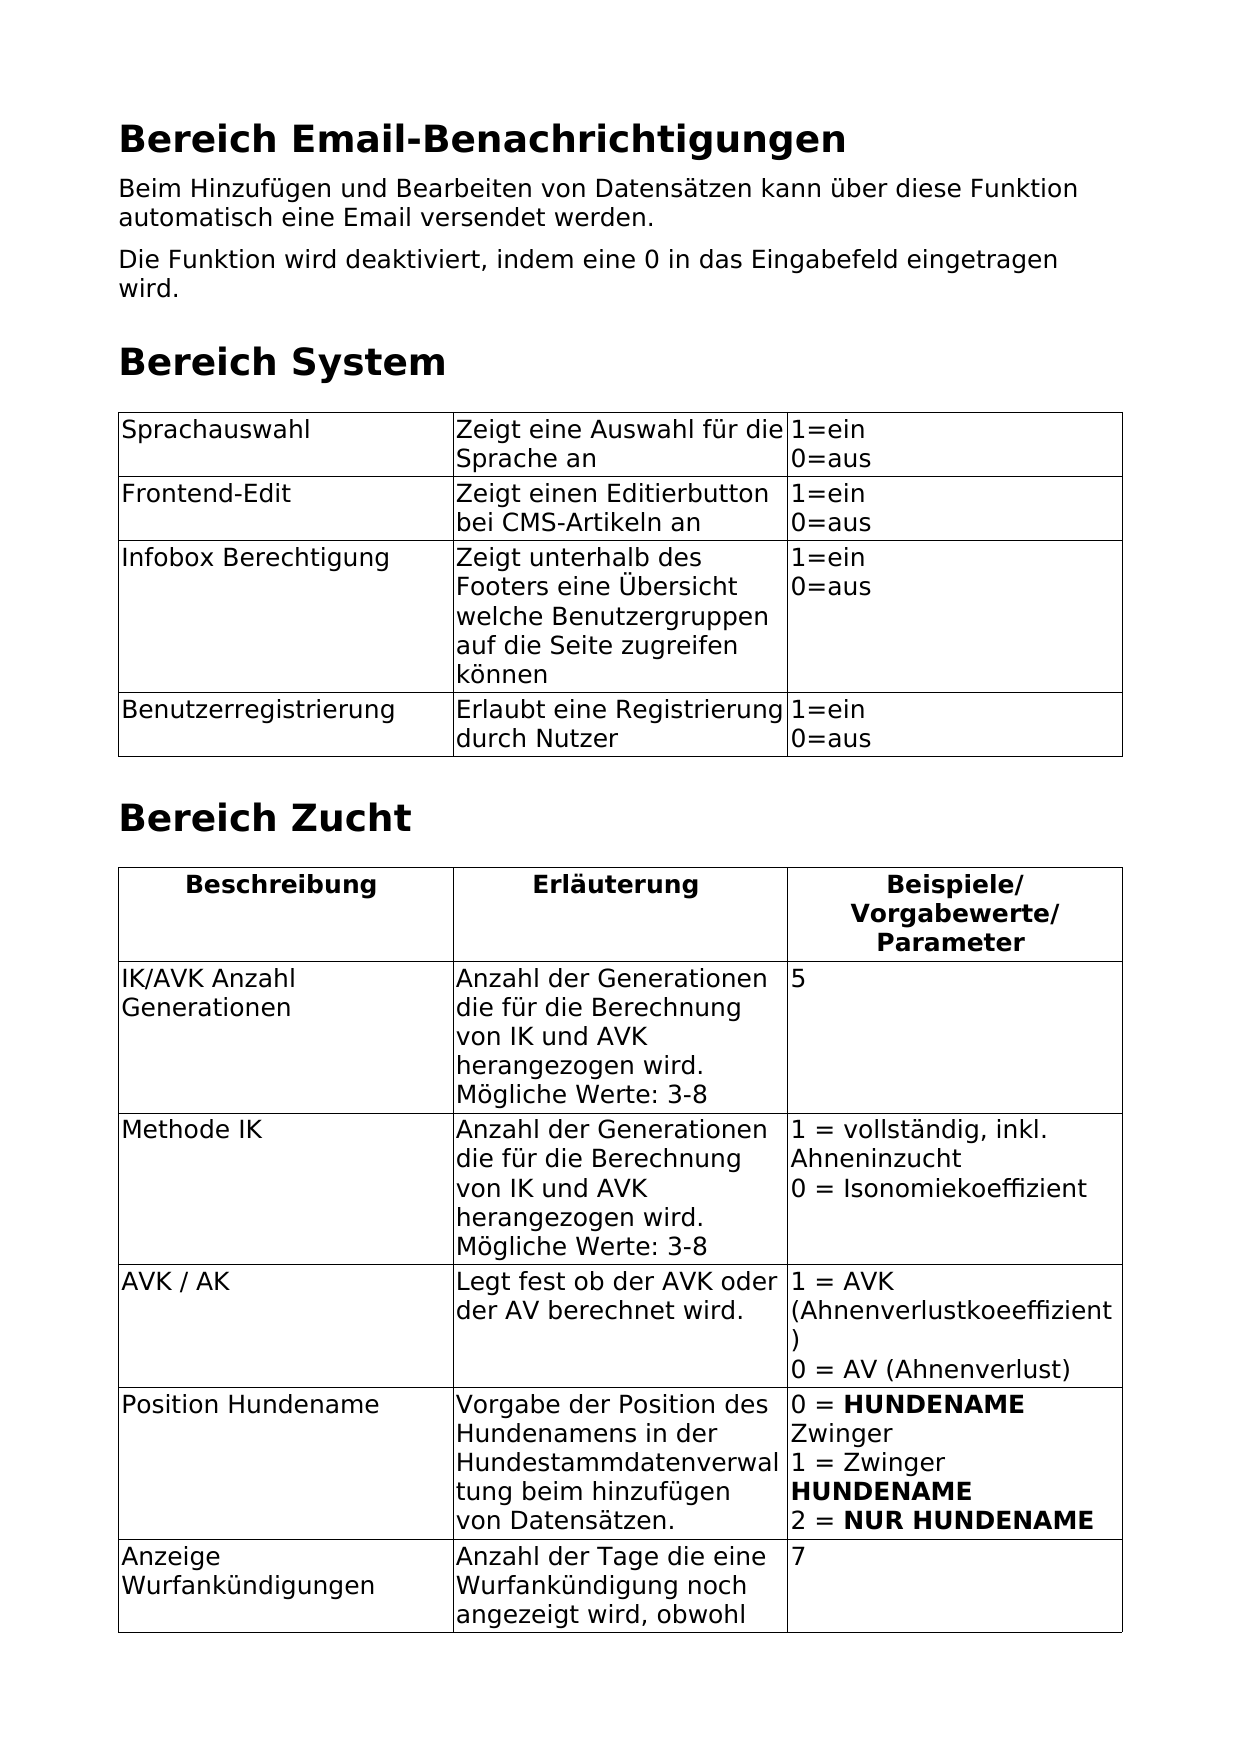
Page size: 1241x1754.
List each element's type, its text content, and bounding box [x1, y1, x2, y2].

table_cell Methode IK [119, 1114, 453, 1264]
table_cell 1 = AVK (Ahnenverlustkoeeffizient) 0 = AV (Ahnenverlust) [788, 1265, 1122, 1387]
table_header Erläuterung [454, 868, 787, 961]
subtitle Bereich Email-Benachrichtigungen [118, 118, 1122, 162]
table_cell 0 = HUNDENAME Zwinger 1 = Zwinger HUNDENAME 2 = NUR HUNDENAME [788, 1388, 1122, 1539]
table_cell Anzahl der Generationen die für die Berechnung von IK und AVK herangezogen wird. Mögliche Werte: 3-8 [454, 962, 787, 1112]
table_cell 7 [788, 1540, 1122, 1632]
table_header Zeigt eine Auswahl für die Sprache an [454, 413, 787, 476]
subtitle Bereich System [118, 341, 1122, 384]
table_cell Anzahl der Generationen die für die Berechnung von IK und AVK herangezogen wird. Mögliche Werte: 3-8 [454, 1114, 787, 1264]
text Beim Hinzufügen und Bearbeiten von Datensätzen kann über diese Funktion automatisch eine Email versendet werden. [118, 174, 1122, 233]
table_cell Anzahl der Tage die eine Wurfankündigung noch angezeigt wird, obwohl [454, 1540, 787, 1632]
table_cell AVK / AK [119, 1265, 453, 1387]
table_cell Position Hundename [119, 1388, 453, 1539]
table_cell IK/AVK Anzahl Generationen [119, 962, 453, 1112]
table_cell 1=ein 0=aus [788, 541, 1122, 692]
table_header Beispiele/Vorgabewerte/Parameter [788, 868, 1122, 961]
table_cell 1 = vollständig, inkl. Ahneninzucht 0 = Isonomiekoeffizient [788, 1114, 1122, 1264]
table_cell 1=ein 0=aus [788, 477, 1122, 540]
table_cell Legt fest ob der AVK oder der AV berechnet wird. [454, 1265, 787, 1387]
table_cell 5 [788, 962, 1122, 1112]
text Die Funktion wird deaktiviert, indem eine 0 in das Eingabefeld eingetragen wird. [118, 245, 1122, 303]
table_header 1=ein 0=aus [788, 413, 1122, 476]
subtitle Bereich Zucht [118, 796, 1122, 840]
table_cell Zeigt einen Editierbutton bei CMS-Artikeln an [454, 477, 787, 540]
table_cell Infobox Berechtigung [119, 541, 453, 692]
table_header Sprachauswahl [119, 413, 453, 476]
table_cell Frontend-Edit [119, 477, 453, 540]
table_cell Zeigt unterhalb des Footers eine Übersicht welche Benutzergruppen auf die Seite zugreifen können [454, 541, 787, 692]
table_cell Vorgabe der Position des Hundenamens in der Hundestammdatenverwaltung beim hinzufügen von Datensätzen. [454, 1388, 787, 1539]
table_header Beschreibung [119, 868, 453, 961]
table_cell Erlaubt eine Registrierung durch Nutzer [454, 693, 787, 756]
table_cell Anzeige Wurfankündigungen [119, 1540, 453, 1632]
table_cell 1=ein 0=aus [788, 693, 1122, 756]
table_cell Benutzerregistrierung [119, 693, 453, 756]
